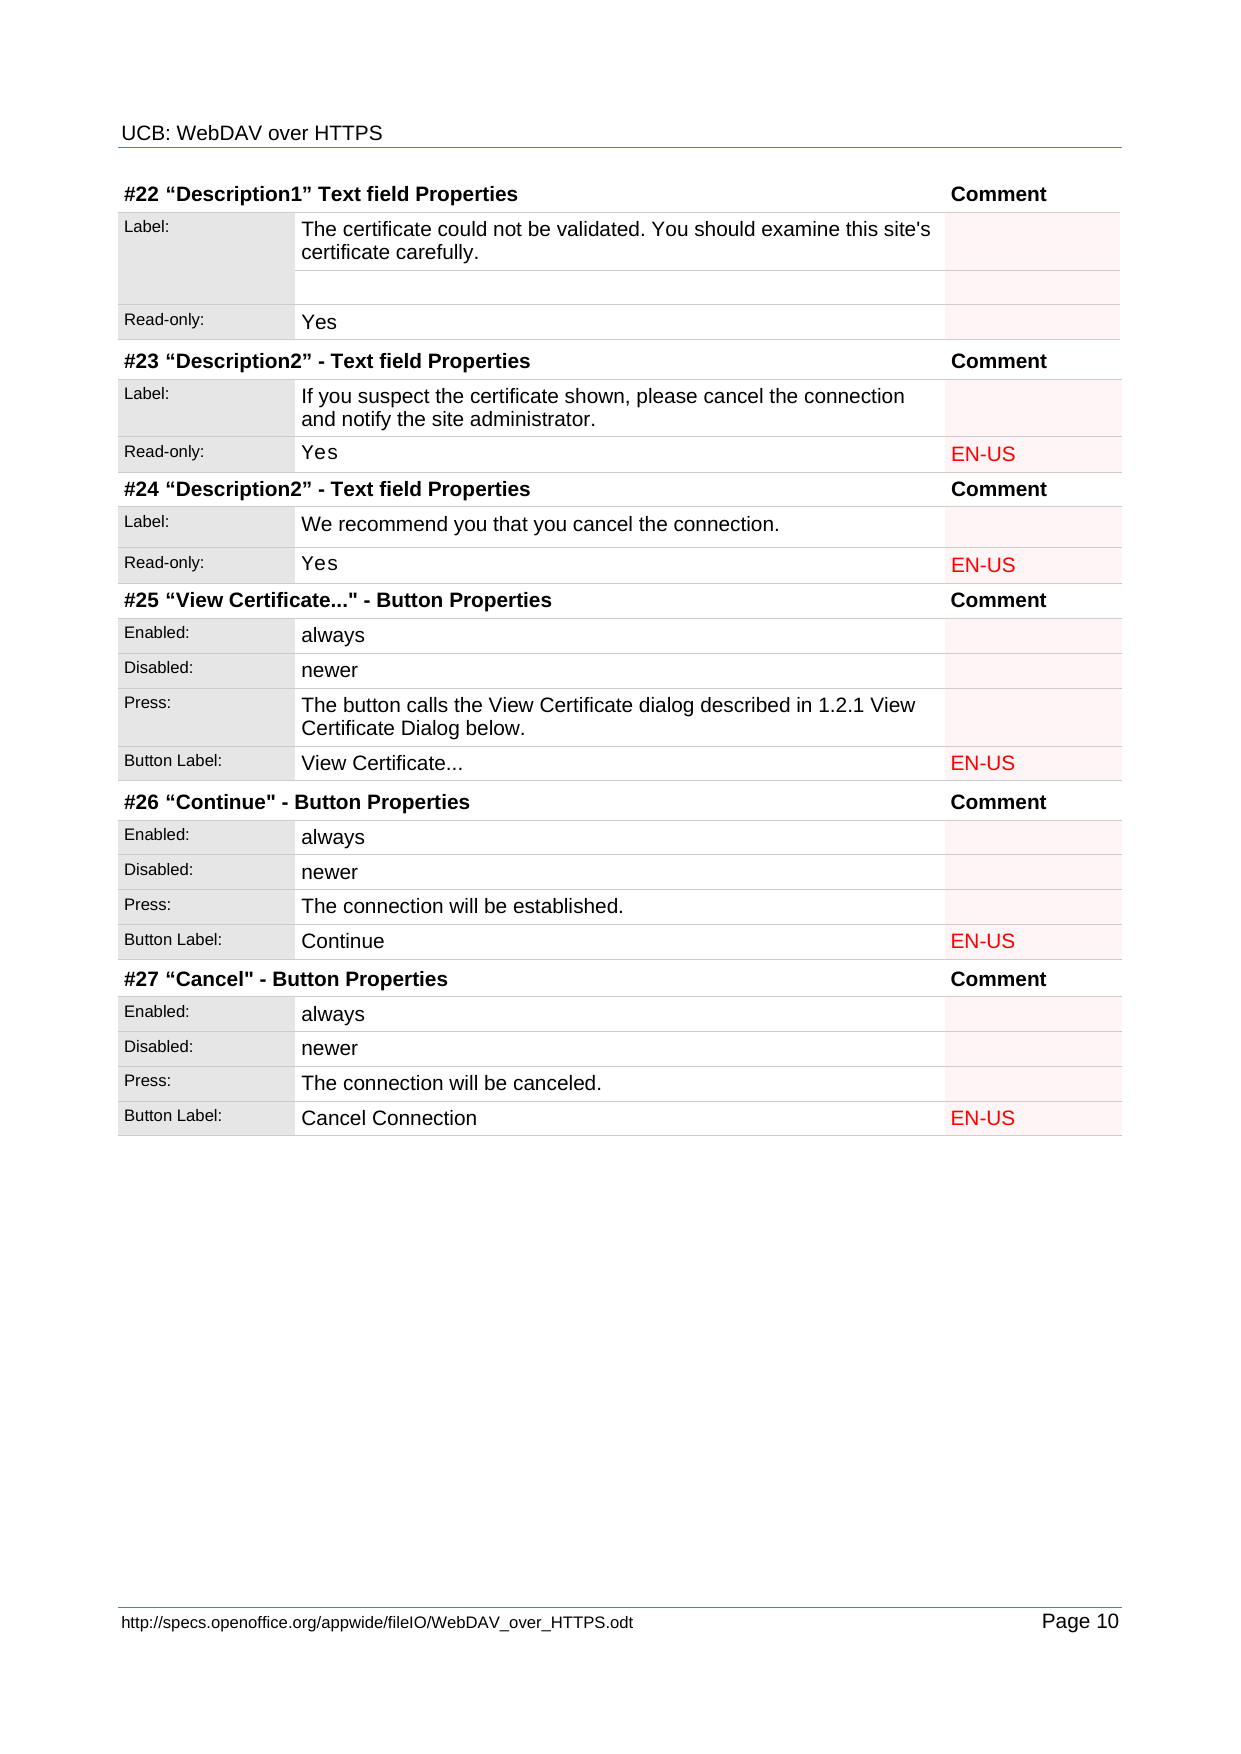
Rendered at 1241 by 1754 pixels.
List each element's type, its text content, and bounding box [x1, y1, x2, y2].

table_cell The connection will be established. [295, 890, 945, 924]
table_cell Label: [118, 507, 295, 547]
table_cell Disabled: [118, 654, 295, 688]
table_cell Enabled: [118, 997, 295, 1031]
table_cell View Certificate... [295, 747, 945, 780]
table_cell always [295, 997, 945, 1031]
table_cell Yes [295, 548, 945, 583]
table_cell The button calls the View Certificate dialog described in 1.2.1 View Certificate Dialog below. [295, 689, 945, 746]
table_header “Continue" - Button Properties [118, 781, 945, 819]
table_header “Cancel" - Button Properties [118, 960, 945, 996]
table_cell We recommend you that you cancel the connection. [295, 507, 945, 547]
table_cell If you suspect the certificate shown, please cancel the connection and notify the site administrator. [295, 380, 945, 436]
table_cell Continue [295, 925, 945, 959]
table_cell Disabled: [118, 855, 295, 889]
table_cell EN-US [945, 747, 1122, 780]
table_cell The connection will be canceled. [295, 1067, 945, 1101]
table_cell EN-US [945, 437, 1122, 472]
table_cell EN-US [945, 925, 1122, 959]
table_header “Description2” - Text field Properties [118, 340, 945, 378]
table_cell Button Label: [118, 925, 295, 959]
table_cell [945, 855, 1122, 889]
table_cell Enabled: [118, 821, 295, 854]
table_cell Read-only: [118, 548, 295, 583]
table_cell [945, 305, 1120, 339]
table_cell EN-US [945, 548, 1122, 583]
table_cell always [295, 619, 945, 653]
table_cell Enabled: [118, 619, 295, 653]
table_cell [945, 821, 1122, 854]
table_header “Description2” - Text field Properties [118, 473, 945, 506]
table_cell Label: [118, 380, 295, 436]
table_header The certificate could not be validated. You should examine this site's certificate carefully. [295, 213, 945, 270]
table_header Comment [945, 473, 1122, 506]
table_header Comment [945, 584, 1122, 618]
table_cell Cancel Connection [295, 1102, 945, 1135]
table_cell newer [295, 1032, 945, 1066]
table_header Comment [946, 178, 1120, 211]
table_cell Press: [118, 1067, 295, 1101]
table_cell [945, 997, 1122, 1031]
table_header [945, 213, 1120, 270]
table_cell Read-only: [118, 437, 295, 472]
table_header “Description1” Text field Properties [119, 178, 945, 211]
table_cell [945, 689, 1122, 746]
table_cell [945, 890, 1122, 924]
table_cell newer [295, 654, 945, 688]
table_header Comment [945, 781, 1122, 819]
table_cell [295, 271, 945, 304]
table_cell [945, 619, 1122, 653]
table_cell always [295, 821, 945, 854]
table_cell [945, 1067, 1122, 1101]
table_cell Yes [295, 437, 945, 472]
table_cell [945, 654, 1122, 688]
table_cell Read-only: [118, 305, 295, 339]
table_cell Label: [118, 213, 295, 304]
table_cell Press: [118, 689, 295, 746]
table_header “View Certificate..." - Button Properties [118, 584, 945, 618]
table_cell [945, 271, 1120, 304]
table_header Comment [945, 960, 1122, 996]
table_cell [945, 507, 1122, 547]
table_cell EN-US [945, 1102, 1122, 1135]
table_cell [945, 1032, 1122, 1066]
table_cell Press: [118, 890, 295, 924]
table_header Comment [945, 339, 1122, 378]
table_cell Button Label: [118, 747, 295, 780]
table_cell Disabled: [118, 1032, 295, 1066]
table_cell newer [295, 855, 945, 889]
table_cell [945, 380, 1122, 436]
table_cell Button Label: [118, 1102, 295, 1135]
table_cell Yes [295, 305, 945, 339]
